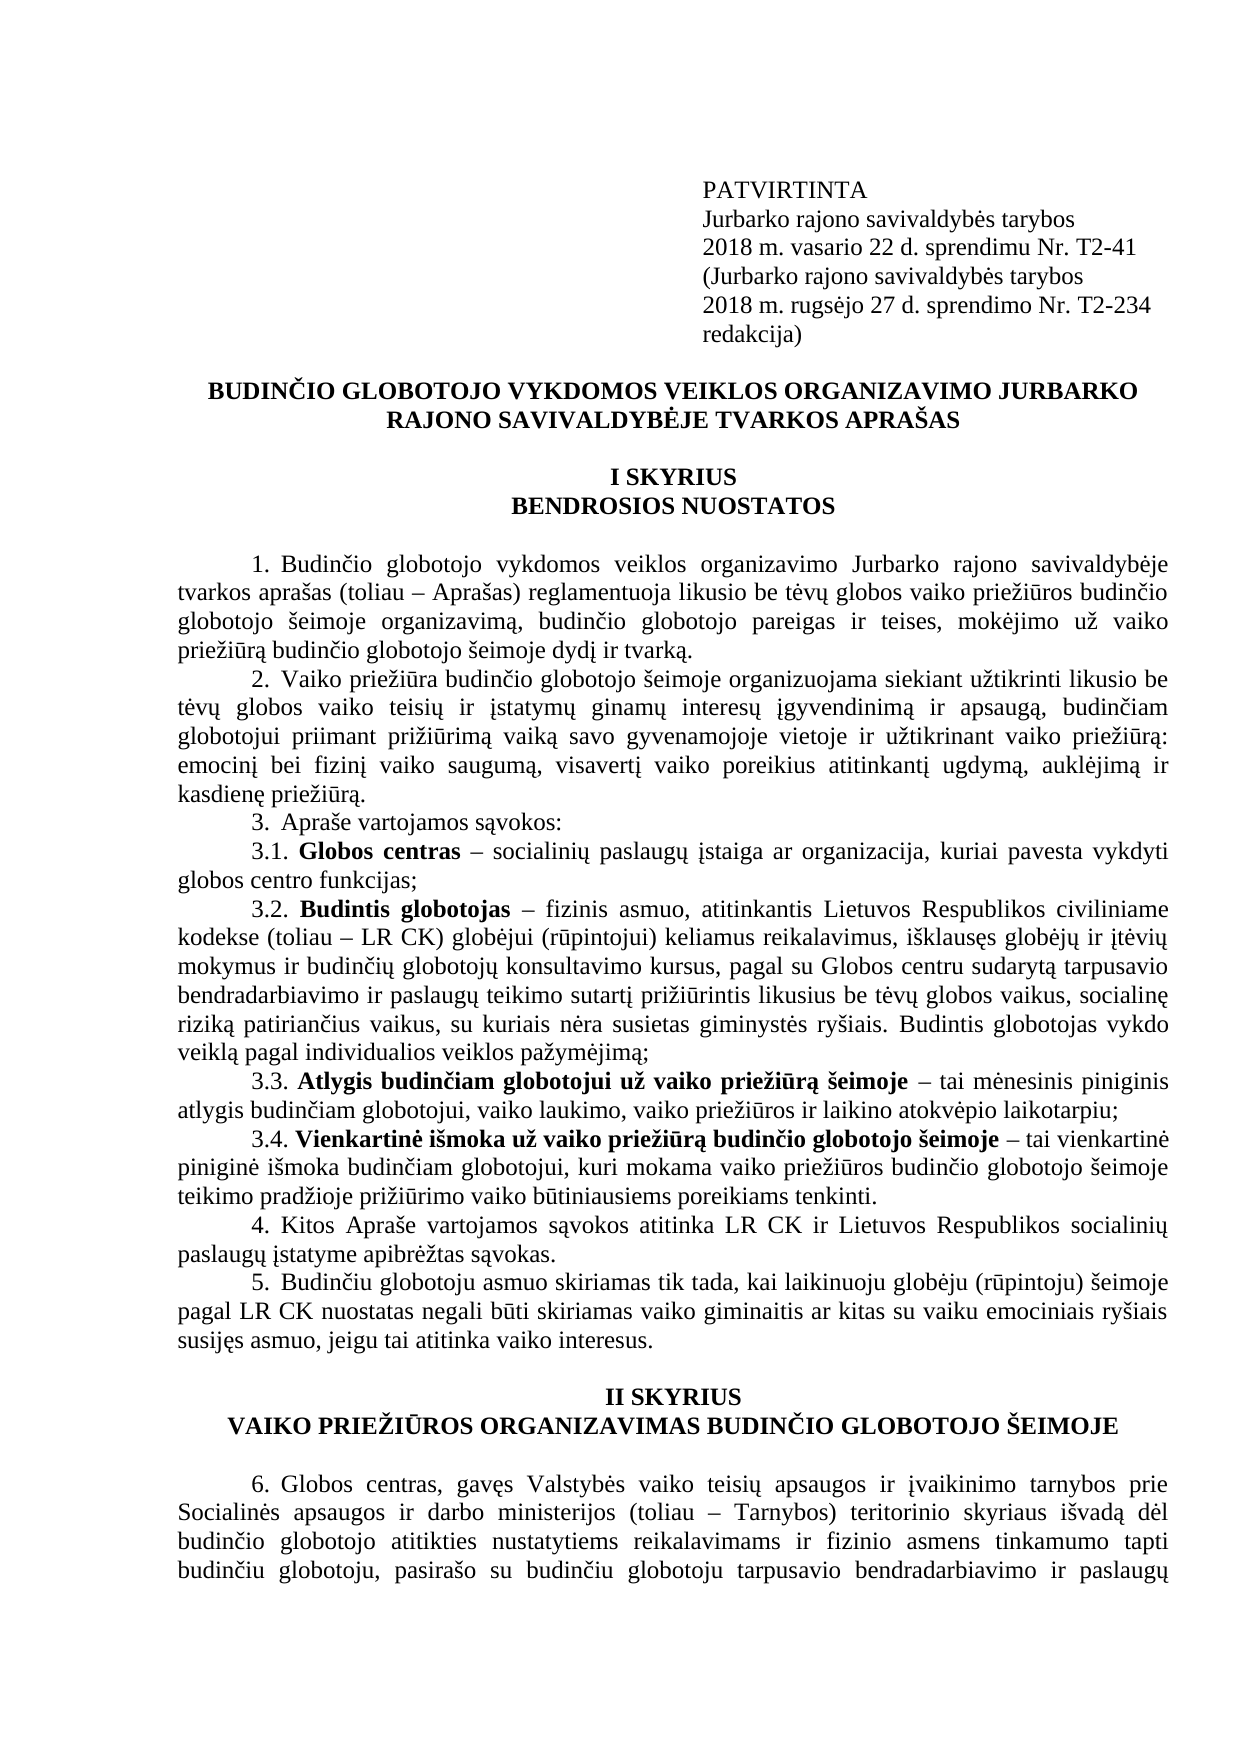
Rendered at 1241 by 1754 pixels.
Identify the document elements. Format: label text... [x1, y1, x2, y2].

text Jurbarko rajono savivaldybės tarybos [627, 204, 1169, 232]
text 5. Budinčiu globotoju asmuo skiriamas tik tada, kai laikinuoju globėju (rūpintoju) šeimoje pagal LR CK nuostatas negali būti skiriamas vaiko giminaitis ar kitas su vaiku emociniais ryšiais susijęs asmuo, jeigu tai atitinka vaiko interesus. [177, 1267, 1169, 1354]
text I SKYRIUS [177, 462, 1169, 491]
text 1. Budinčio globotojo vykdomos veiklos organizavimo Jurbarko rajono savivaldybėje tvarkos aprašas (toliau – Aprašas) reglamentuoja likusio be tėvų globos vaiko priežiūros budinčio globotojo šeimoje organizavimą, budinčio globotojo pareigas ir teises, mokėjimo už vaiko priežiūrą budinčio globotojo šeimoje dydį ir tvarką. [177, 549, 1169, 664]
text 3.1. Globos centras – socialinių paslaugų įstaiga ar organizacija, kuriai pavesta vykdyti globos centro funkcijas; [177, 836, 1169, 894]
text 4. Kitos Apraše vartojamos sąvokos atitinka LR CK ir Lietuvos Respublikos socialinių paslaugų įstatyme apibrėžtas sąvokas. [177, 1210, 1169, 1267]
text BENDROSIOS NUOSTATOS [177, 491, 1169, 520]
text BUDINČIO GLOBOTOJO VYKDOMOS VEIKLOS ORGANIZAVIMO JURBARKO RAJONO SAVIVALDYBĖJE TVARKOS APRAŠAS [177, 376, 1169, 434]
text redakcija) [627, 319, 1169, 347]
text 3.4. Vienkartinė išmoka už vaiko priežiūrą budinčio globotojo šeimoje – tai vienkartinė piniginė išmoka budinčiam globotojui, kuri mokama vaiko priežiūros budinčio globotojo šeimoje teikimo pradžioje prižiūrimo vaiko būtiniausiems poreikiams tenkinti. [177, 1124, 1169, 1210]
text 6. Globos centras, gavęs Valstybės vaiko teisių apsaugos ir įvaikinimo tarnybos prie Socialinės apsaugos ir darbo ministerijos (toliau – Tarnybos) teritorinio skyriaus išvadą dėl budinčio globotojo atitikties nustatytiems reikalavimams ir fizinio asmens tinkamumo tapti budinčiu globotoju, pasirašo su budinčiu globotoju tarpusavio bendradarbiavimo ir paslaugų [177, 1469, 1169, 1584]
text 3.2. Budintis globotojas – fizinis asmuo, atitinkantis Lietuvos Respublikos civiliniame kodekse (toliau – LR CK) globėjui (rūpintojui) keliamus reikalavimus, išklausęs globėjų ir įtėvių mokymus ir budinčių globotojų konsultavimo kursus, pagal su Globos centru sudarytą tarpusavio bendradarbiavimo ir paslaugų teikimo sutartį prižiūrintis likusius be tėvų globos vaikus, socialinę riziką patiriančius vaikus, su kuriais nėra susietas giminystės ryšiais. Budintis globotojas vykdo veiklą pagal individualios veiklos pažymėjimą; [177, 894, 1169, 1066]
text 2018 m. vasario 22 d. sprendimu Nr. T2-41 [627, 232, 1169, 261]
text PATVIRTINTA [627, 175, 1169, 204]
text 3. Apraše vartojamos sąvokos: [177, 807, 1169, 836]
text II SKYRIUS [177, 1382, 1169, 1411]
text 3.3. Atlygis budinčiam globotojui už vaiko priežiūrą šeimoje – tai mėnesinis piniginis atlygis budinčiam globotojui, vaiko laukimo, vaiko priežiūros ir laikino atokvėpio laikotarpiu; [177, 1066, 1169, 1124]
text (Jurbarko rajono savivaldybės tarybos [627, 261, 1169, 290]
text 2. Vaiko priežiūra budinčio globotojo šeimoje organizuojama siekiant užtikrinti likusio be tėvų globos vaiko teisių ir įstatymų ginamų interesų įgyvendinimą ir apsaugą, budinčiam globotojui priimant prižiūrimą vaiką savo gyvenamojoje vietoje ir užtikrinant vaiko priežiūrą: emocinį bei fizinį vaiko saugumą, visavertį vaiko poreikius atitinkantį ugdymą, auklėjimą ir kasdienę priežiūrą. [177, 664, 1169, 807]
text 2018 m. rugsėjo 27 d. sprendimo Nr. T2-234 [627, 290, 1169, 319]
text VAIKO PRIEŽIŪROS ORGANIZAVIMAS BUDINČIO GLOBOTOJO ŠEIMOJE [177, 1411, 1169, 1440]
